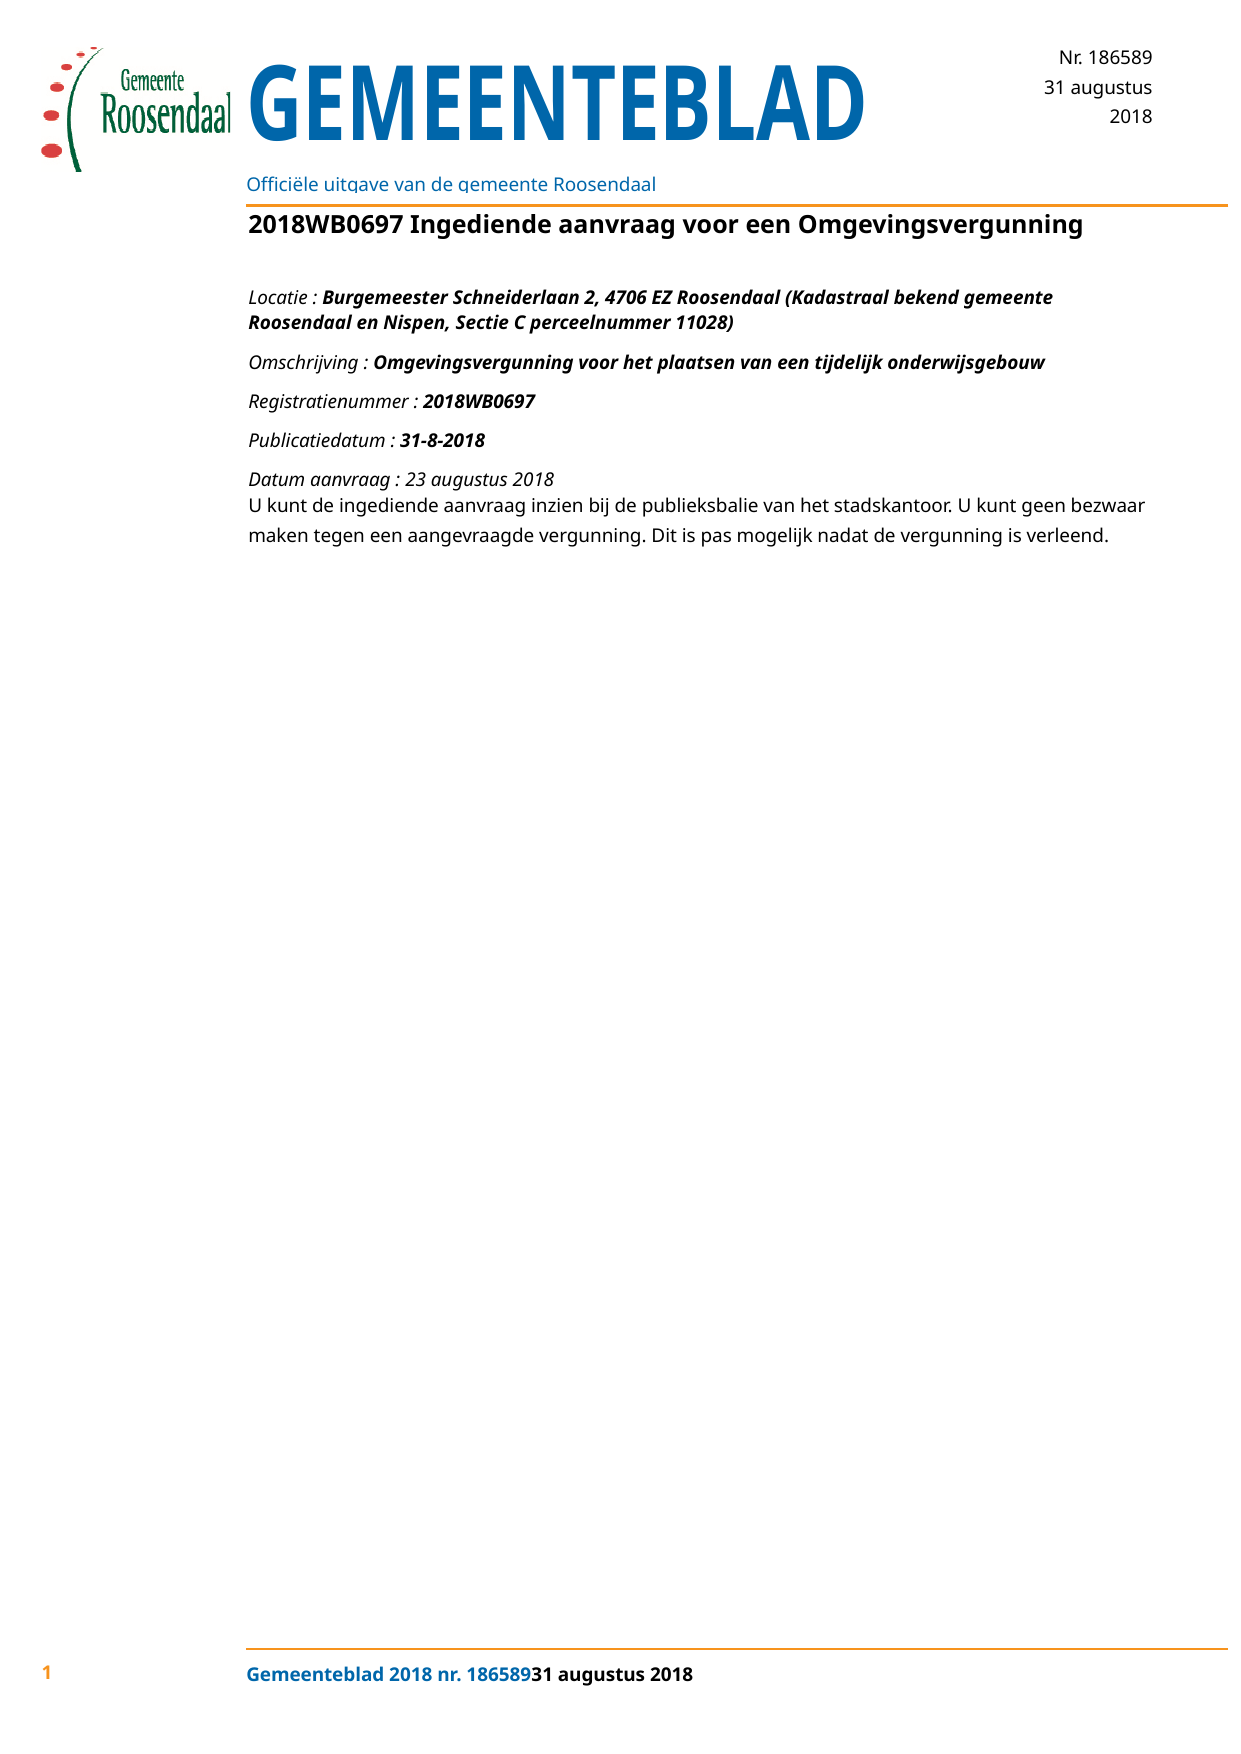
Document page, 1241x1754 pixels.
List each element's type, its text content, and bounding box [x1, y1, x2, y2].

text 2018WB0697 Ingediende aanvraag voor een Omgevingsvergunning [248, 207, 1152, 241]
text Locatie : Burgemeester Schneiderlaan 2, 4706 EZ Roosendaal (Kadastraal bekend gemeente Roosendaal en Nispen, Sectie C perceelnummer 11028) [248, 284, 1152, 335]
text Publicatiedatum : 31-8-2018 [248, 427, 1152, 453]
text Datum aanvraag : 23 augustus 2018 [248, 467, 1152, 492]
text Registratienummer : 2018WB0697 [248, 388, 1152, 414]
picture [41, 47, 231, 172]
text U kunt de ingediende aanvraag inzien bij de publieksbalie van het stadskantoor. U kunt geen bezwaar maken tegen een aangevraagde vergunning. Dit is pas mogelijk nadat de vergunning is verleend. [248, 492, 1152, 548]
text Omschrijving : Omgevingsvergunning voor het plaatsen van een tijdelijk onderwijsgebouw [248, 349, 1152, 374]
